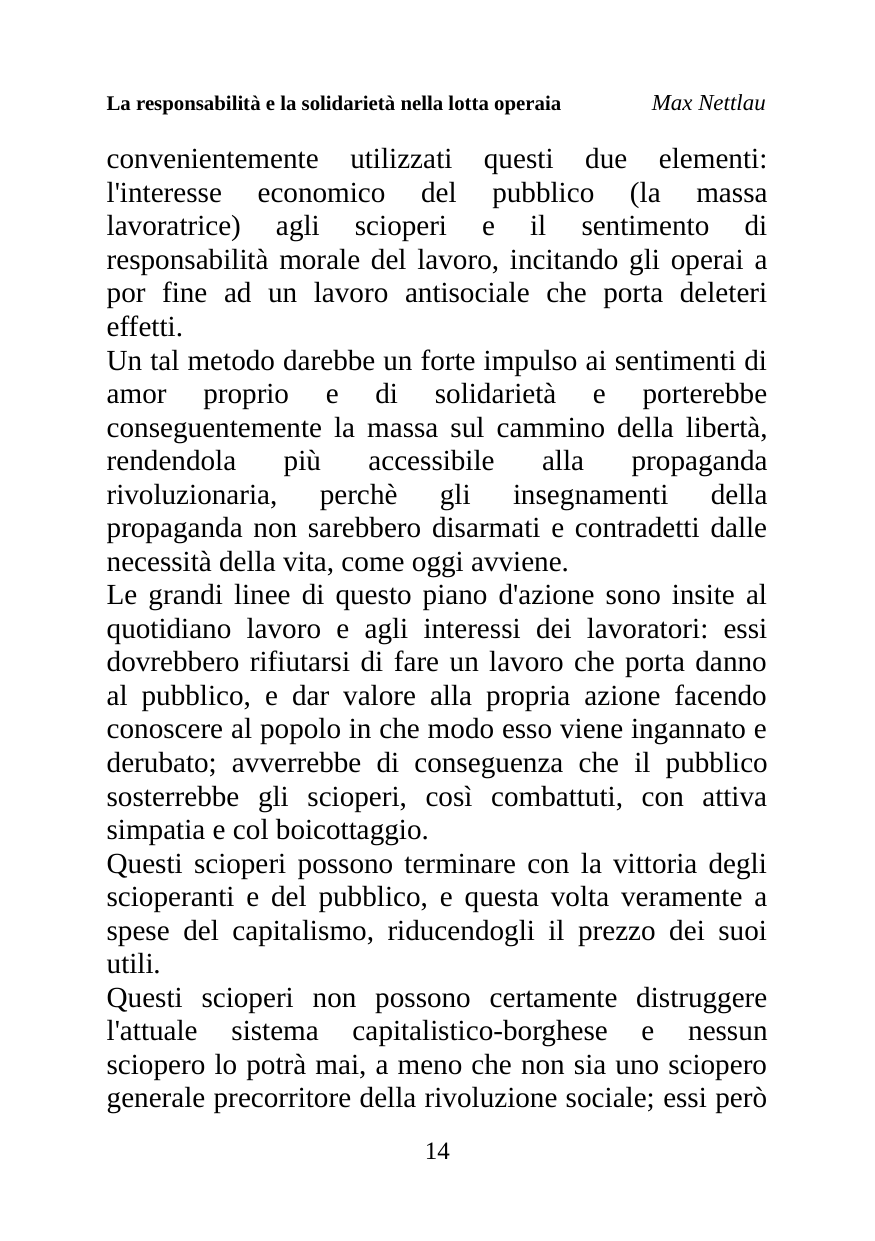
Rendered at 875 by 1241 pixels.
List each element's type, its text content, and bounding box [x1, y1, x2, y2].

text Questi scioperi non possono certamente distruggere l'attuale sistema capitalistico-borghese e nessun sciopero lo potrà mai, a meno che non sia uno sciopero generale precorritore della rivoluzione sociale; essi però [106, 980, 768, 1114]
text convenientemente utilizzati questi due elementi: l'interesse economico del pubblico (la massa lavoratrice) agli scioperi e il sentimento di responsabilità morale del lavoro, incitando gli operai a por fine ad un lavoro antisociale che porta deleteri effetti. [106, 141, 768, 343]
text Un tal metodo darebbe un forte impulso ai sentimenti di amor proprio e di solidarietà e porterebbe conseguentemente la massa sul cammino della libertà, rendendola più accessibile alla propaganda rivoluzionaria, perchè gli insegnamenti della propaganda non sarebbero disarmati e contradetti dalle necessità della vita, come oggi avviene. [106, 343, 768, 577]
text Le grandi linee di questo piano d'azione sono insite al quotidiano lavoro e agli interessi dei lavoratori: essi dovrebbero rifiutarsi di fare un lavoro che porta danno al pubblico, e dar valore alla propria azione facendo conoscere al popolo in che modo esso viene ingannato e derubato; avverrebbe di conseguenza che il pubblico sosterrebbe gli scioperi, così combattuti, con attiva simpatia e col boicottaggio. [106, 577, 768, 846]
text Questi scioperi possono terminare con la vittoria degli scioperanti e del pubblico, e questa volta veramente a spese del capitalismo, riducendogli il prezzo dei suoi utili. [106, 846, 768, 980]
